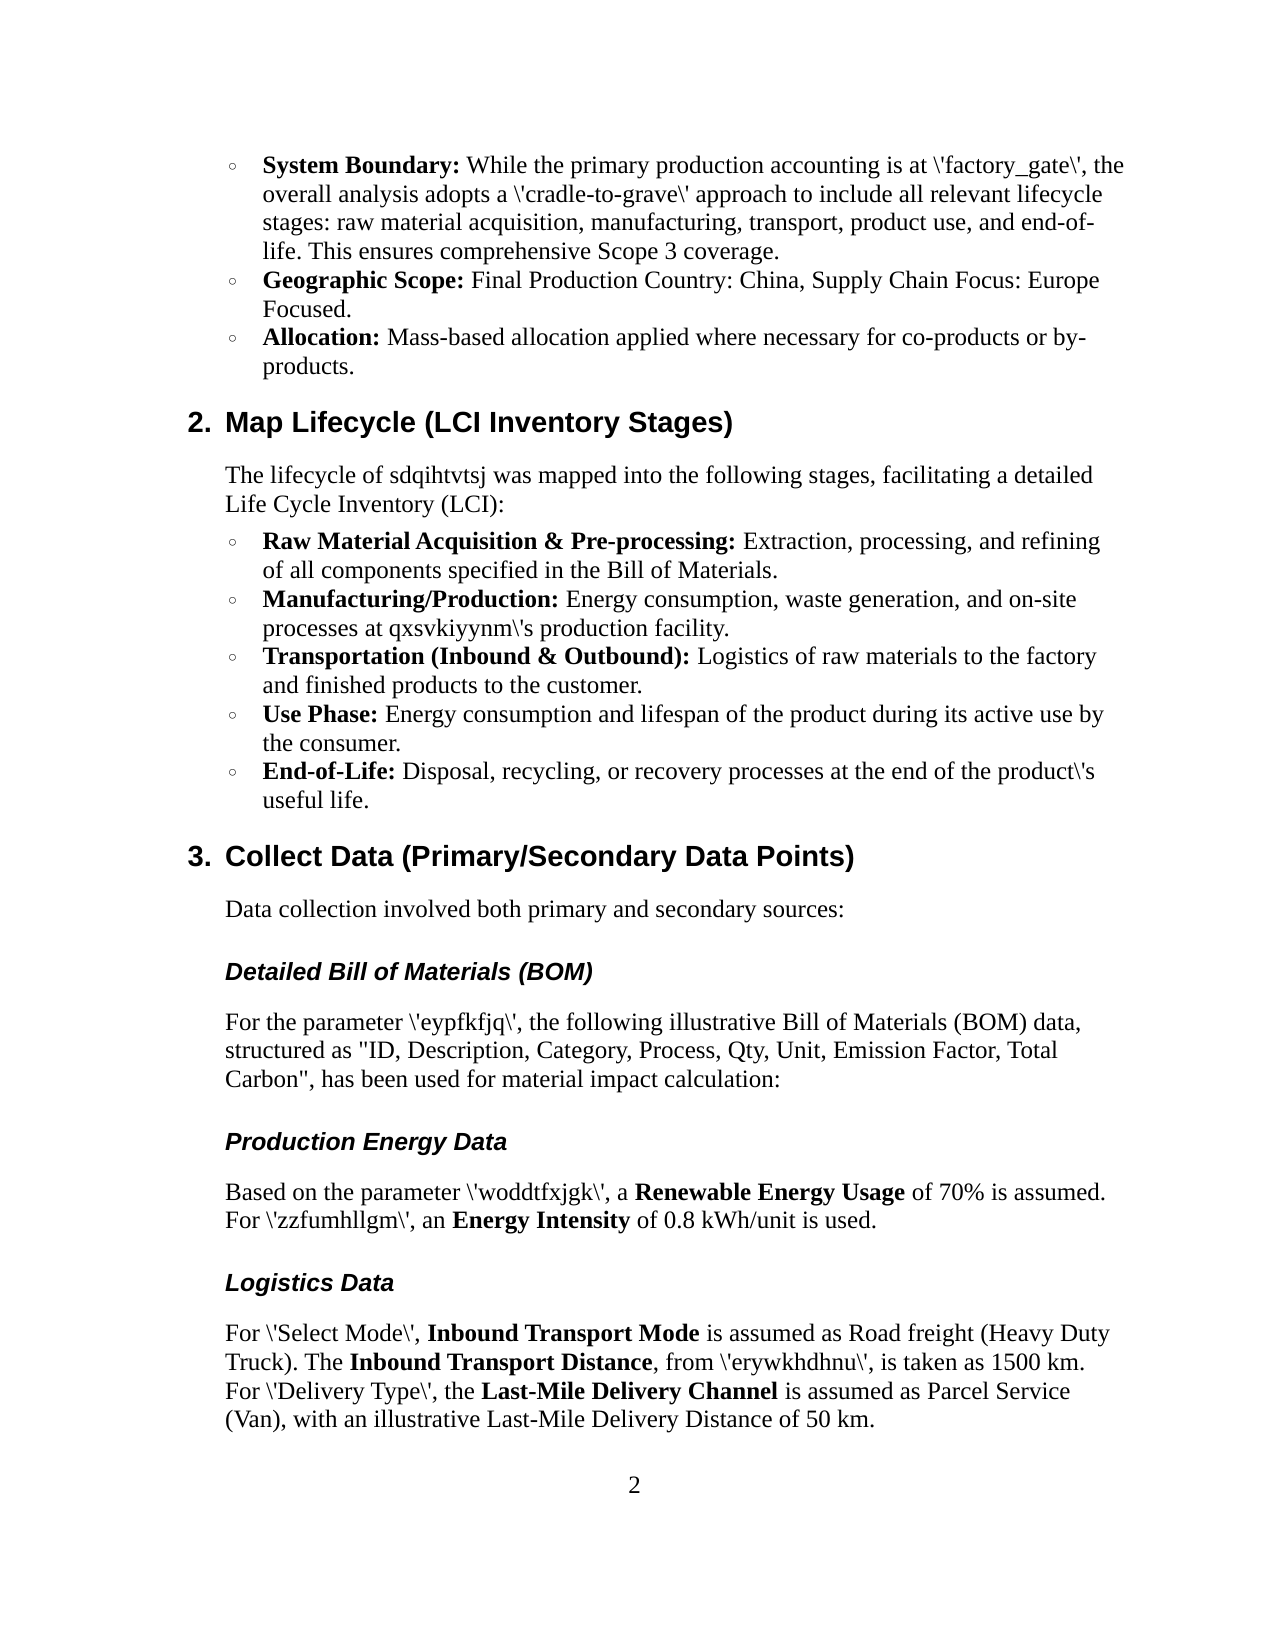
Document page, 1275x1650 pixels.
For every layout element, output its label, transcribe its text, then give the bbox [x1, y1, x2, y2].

list Use Phase: Energy consumption and lifespan of the product during its active use by the consumer. [225, 699, 1125, 756]
list For the parameter \'eypfkfjq\', the following illustrative Bill of Materials (BOM) data, structured as "ID, Description, Category, Process, Qty, Unit, Emission Factor, Total Carbon", has been used for material impact calculation: [187, 1007, 1125, 1093]
list Transportation (Inbound & Outbound): Logistics of raw materials to the factory and finished products to the customer. [225, 641, 1125, 699]
list For \'Select Mode\', Inbound Transport Mode is assumed as Road freight (Heavy Duty Truck). The Inbound Transport Distance, from \'erywkhdhnu\', is taken as 1500 km. For \'Delivery Type\', the Last-Mile Delivery Channel is assumed as Parcel Service (Van), with an illustrative Last-Mile Delivery Distance of 50 km. [187, 1318, 1125, 1433]
list Manufacturing/Production: Energy consumption, waste generation, and on-site processes at qxsvkiyynm\'s production facility. [225, 584, 1125, 641]
subtitle Detailed Bill of Materials (BOM) [187, 957, 1125, 985]
list The lifecycle of sdqihtvtsj was mapped into the following stages, facilitating a detailed Life Cycle Inventory (LCI): [187, 460, 1125, 517]
subtitle Production Energy Data [187, 1127, 1125, 1155]
list System Boundary: While the primary production accounting is at \'factory_gate\', the overall analysis adopts a \'cradle-to-grave\' approach to include all relevant lifecycle stages: raw material acquisition, manufacturing, transport, product use, and end-of-life. This ensures comprehensive Scope 3 coverage. [225, 150, 1125, 265]
list End-of-Life: Disposal, recycling, or recovery processes at the end of the product\'s useful life. [225, 756, 1125, 814]
list Raw Material Acquisition & Pre-processing: Extraction, processing, and refining of all components specified in the Bill of Materials. [225, 526, 1125, 584]
list Based on the parameter \'woddtfxjgk\', a Renewable Energy Usage of 70% is assumed. For \'zzfumhllgm\', an Energy Intensity of 0.8 kWh/unit is used. [187, 1177, 1125, 1234]
list Data collection involved both primary and secondary sources: [187, 894, 1125, 923]
subtitle Logistics Data [187, 1268, 1125, 1297]
subtitle Map Lifecycle (LCI Inventory Stages) [187, 405, 1125, 438]
subtitle Collect Data (Primary/Secondary Data Points) [187, 839, 1125, 872]
list Allocation: Mass-based allocation applied where necessary for co-products or by-products. [225, 322, 1125, 380]
list Geographic Scope: Final Production Country: China, Supply Chain Focus: Europe Focused. [225, 265, 1125, 322]
